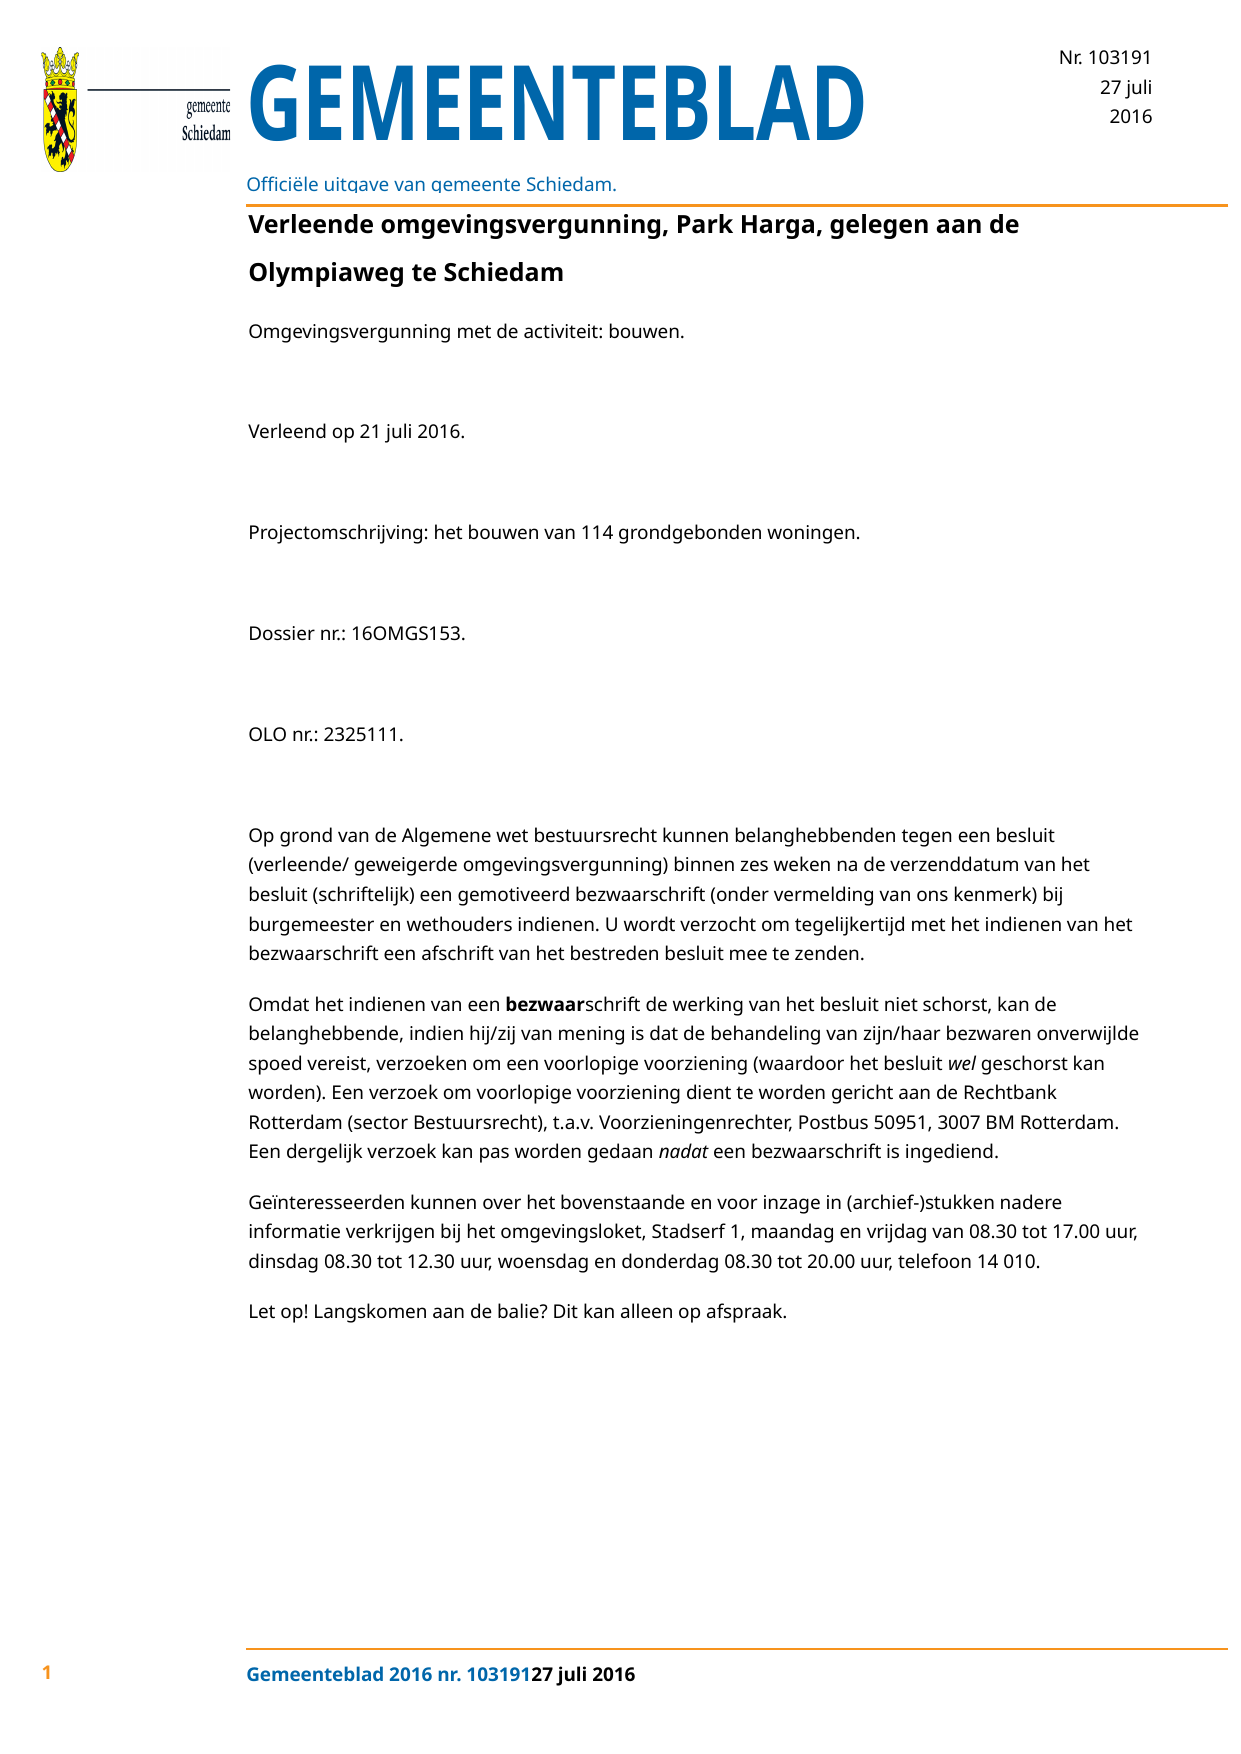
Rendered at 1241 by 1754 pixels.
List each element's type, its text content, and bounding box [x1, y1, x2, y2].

text Geïnteresseerden kunnen over het bovenstaande en voor inzage in (archief-)stukken nadere informatie verkrijgen bij het omgevingsloket, Stadserf 1, maandag en vrijdag van 08.30 tot 17.00 uur, dinsdag 08.30 tot 12.30 uur, woensdag en donderdag 08.30 tot 20.00 uur, telefoon 14 010. [248, 1189, 1152, 1274]
text Verleend op 21 juli 2016. [248, 419, 1152, 444]
text Verleende omgevingsvergunning, Park Harga, gelegen aan de Olympiaweg te Schiedam [248, 207, 1152, 288]
picture [41, 47, 231, 172]
text Let op! Langskomen aan de balie? Dit kan alleen op afspraak. [248, 1299, 1152, 1324]
text Projectomschrijving: het bouwen van 114 grondgebonden woningen. [248, 519, 1152, 545]
text Op grond van de Algemene wet bestuursrecht kunnen belanghebbenden tegen een besluit (verleende/ geweigerde omgevingsvergunning) binnen zes weken na de verzenddatum van het besluit (schriftelijk) een gemotiveerd bezwaarschrift (onder vermelding van ons kenmerk) bij burgemeester en wethouders indienen. U wordt verzocht om tegelijkertijd met het indienen van het bezwaarschrift een afschrift van het bestreden besluit mee te zenden. [248, 822, 1152, 966]
text Omgevingsvergunning met de activiteit: bouwen. [248, 318, 1152, 344]
text Omdat het indienen van een bezwaarschrift de werking van het besluit niet schorst, kan de belanghebbende, indien hij/zij van mening is dat de behandeling van zijn/haar bezwaren onverwijlde spoed vereist, verzoeken om een voorlopige voorziening (waardoor het besluit wel geschorst kan worden). Een verzoek om voorlopige voorziening dient te worden gericht aan de Rechtbank Rotterdam (sector Bestuursrecht), t.a.v. Voorzieningenrechter, Postbus 50951, 3007 BM Rotterdam. Een dergelijk verzoek kan pas worden gedaan nadat een bezwaarschrift is ingediend. [248, 991, 1152, 1164]
text Dossier nr.: 16OMGS153. [248, 620, 1152, 646]
text OLO nr.: 2325111. [248, 721, 1152, 747]
